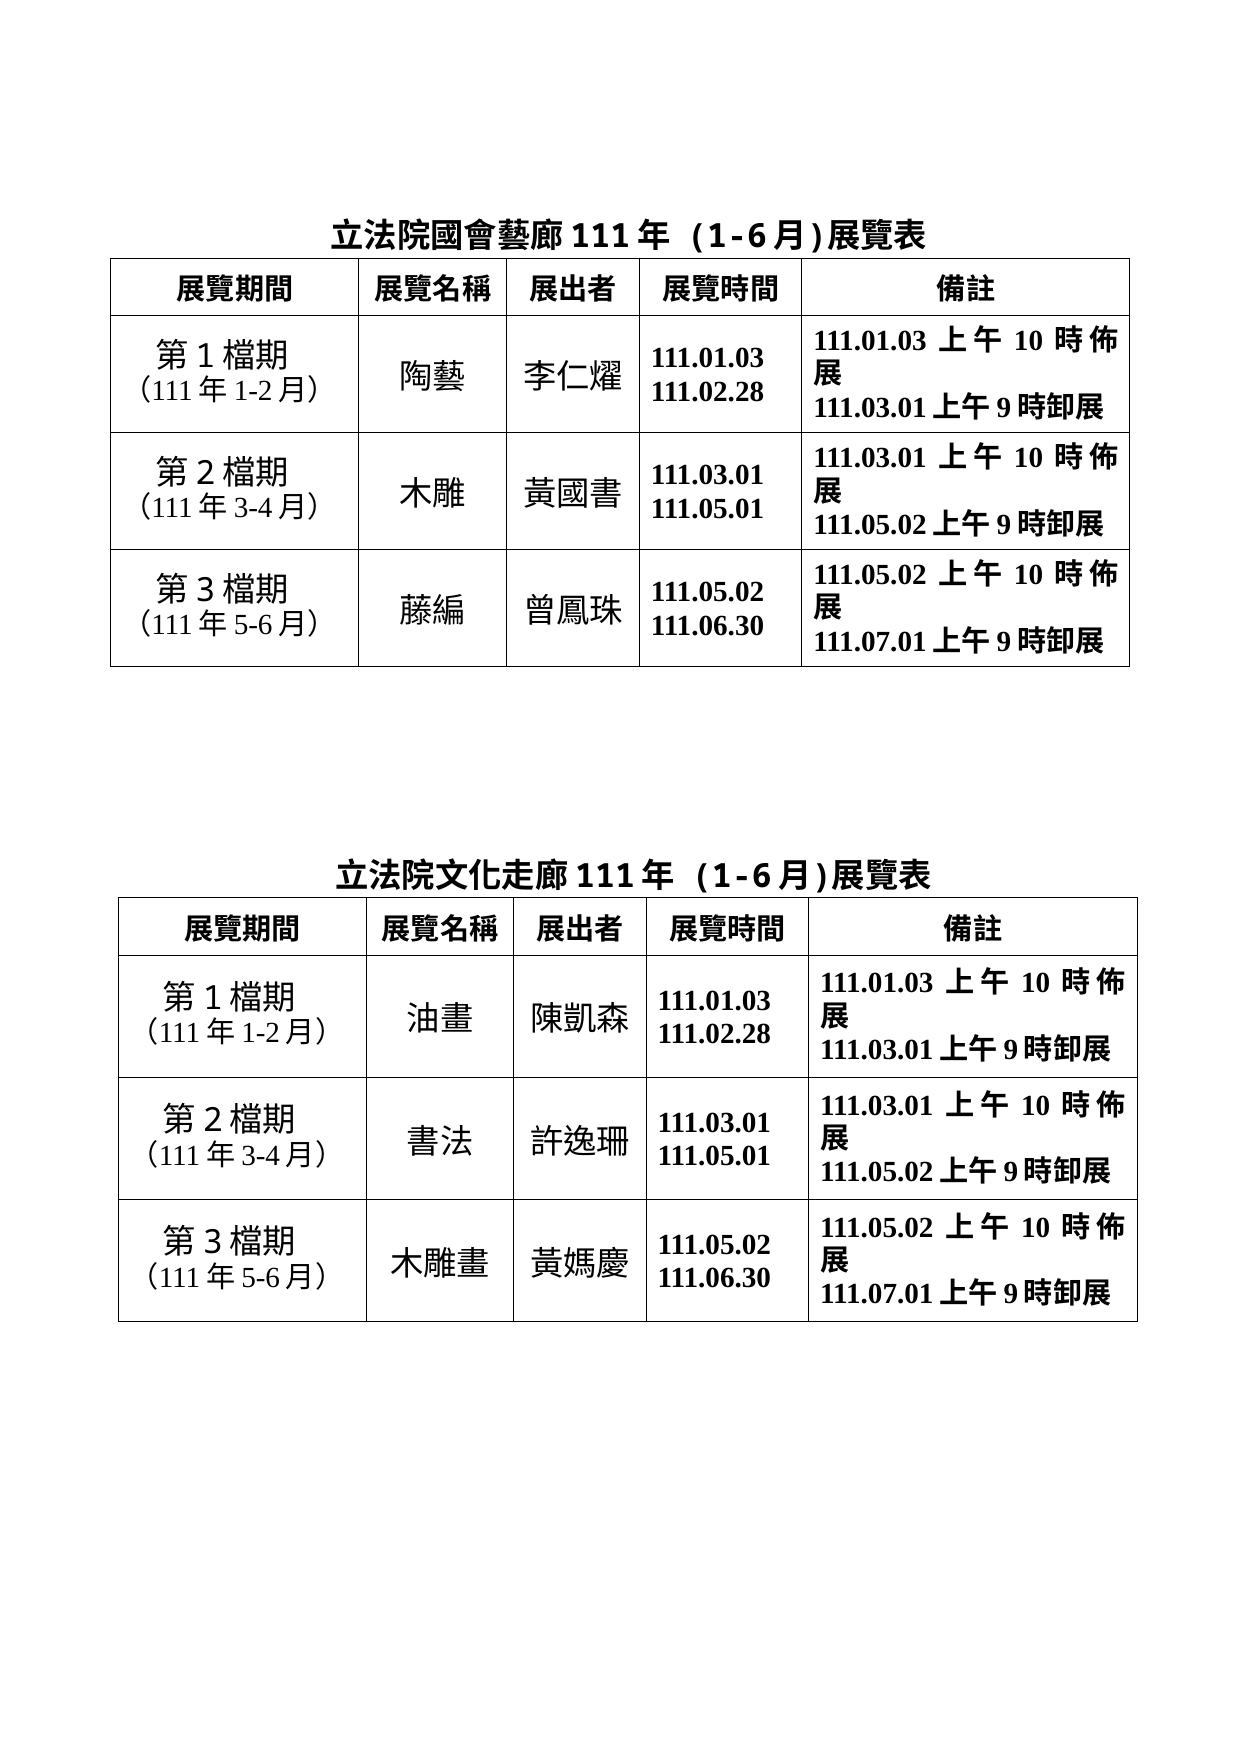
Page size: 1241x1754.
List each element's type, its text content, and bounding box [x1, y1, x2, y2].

table_cell 111.01.03上午10時佈展 111.03.01上午9時卸展 [809, 956, 1137, 1077]
table_header 展出者 [507, 259, 639, 315]
table_cell 111.03.01 111.05.01 [647, 1078, 808, 1199]
table_cell 111.05.02上午10時佈展 111.07.01上午9時卸展 [809, 1200, 1137, 1321]
table_cell 油畫 [367, 956, 513, 1077]
table_cell 陳凱森 [514, 956, 646, 1077]
table_cell 陶藝 [359, 316, 506, 432]
table_cell 第1檔期 （111年1-2月） [111, 316, 358, 432]
table_cell 第2檔期 （111年3-4月） [111, 433, 358, 549]
table_cell 李仁燿 [507, 316, 639, 432]
table_cell 第3檔期 （111年5-6月） [111, 550, 358, 666]
text 立法院國會藝廊111年 (1-6月)展覽表 [118, 209, 1122, 257]
table_header 展覽期間 [111, 259, 358, 315]
table_cell 藤編 [359, 550, 506, 666]
table_header 展出者 [514, 898, 646, 955]
table_cell 111.01.03 111.02.28 [640, 316, 801, 432]
table_cell 許逸珊 [514, 1078, 646, 1199]
table_cell 黃媽慶 [514, 1200, 646, 1321]
table_cell 111.05.02上午10時佈展 111.07.01上午9時卸展 [802, 550, 1129, 666]
table_header 展覽時間 [640, 259, 801, 315]
table_cell 木雕畫 [367, 1200, 513, 1321]
table_cell 111.01.03上午10時佈展 111.03.01上午9時卸展 [802, 316, 1129, 432]
table_cell 第1檔期 （111年1-2月） [119, 956, 366, 1077]
table_cell 111.01.03 111.02.28 [647, 956, 808, 1077]
text 立法院文化走廊111年 (1-6月)展覽表 [118, 849, 1122, 897]
table_cell 第2檔期 （111年3-4月） [119, 1078, 366, 1199]
table_header 展覽名稱 [367, 898, 513, 955]
table_cell 111.03.01上午10時佈展 111.05.02上午9時卸展 [802, 433, 1129, 549]
table_cell 曾鳳珠 [507, 550, 639, 666]
table_header 備註 [802, 259, 1129, 315]
table_cell 111.05.02 111.06.30 [647, 1200, 808, 1321]
table_cell 111.03.01上午10時佈展 111.05.02上午9時卸展 [809, 1078, 1137, 1199]
table_header 展覽名稱 [359, 259, 506, 315]
table_cell 木雕 [359, 433, 506, 549]
table_cell 第3檔期 （111年5-6月） [119, 1200, 366, 1321]
table_cell 書法 [367, 1078, 513, 1199]
table_cell 111.05.02 111.06.30 [640, 550, 801, 666]
table_header 展覽期間 [119, 898, 366, 955]
table_cell 黃國書 [507, 433, 639, 549]
table_header 展覽時間 [647, 898, 808, 955]
table_cell 111.03.01 111.05.01 [640, 433, 801, 549]
table_header 備註 [809, 898, 1137, 955]
